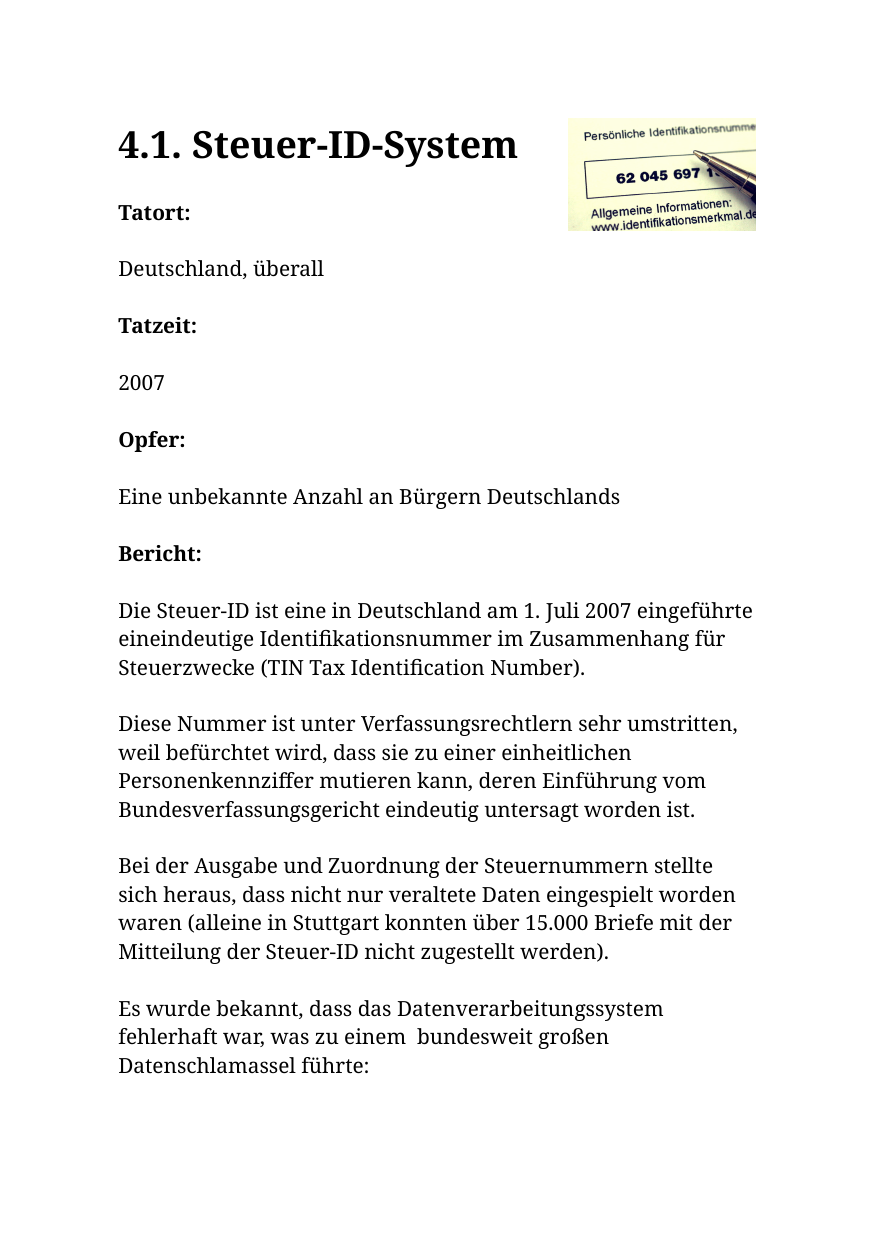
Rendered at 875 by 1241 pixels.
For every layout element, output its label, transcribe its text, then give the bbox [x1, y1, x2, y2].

text Tatzeit: [118, 311, 756, 340]
text Eine unbekannte Anzahl an Bürgern Deutschlands [118, 482, 756, 510]
text Diese Nummer ist unter Verfassungsrechtlern sehr umstritten, weil befürchtet wird, dass sie zu einer einheitlichen Personenkennziffer mutieren kann, deren Einführung vom Bundesverfassungsgericht eindeutig untersagt worden ist. [118, 709, 756, 823]
text Es wurde bekannt, dass das Datenverarbeitungssystem fehlerhaft war, was zu einem bundesweit großen Datenschlamassel führte: [118, 994, 756, 1079]
text Bei der Ausgabe und Zuordnung der Steuernummern stellte sich heraus, dass nicht nur veraltete Daten eingespielt worden waren (alleine in Stuttgart konnten über 15.000 Briefe mit der Mitteilung der Steuer-ID nicht zugestellt werden). [118, 852, 756, 965]
text Die Steuer-ID ist eine in Deutschland am 1. Juli 2007 eingeführte eineindeutige Identifikationsnummer im Zusammenhang für Steuerzwecke (TIN Tax Identification Number). [118, 596, 756, 681]
subtitle Steuer-ID-System [118, 118, 568, 169]
text Opfer: [118, 425, 756, 453]
text Deutschland, überall [118, 254, 756, 283]
text Bericht: [118, 539, 756, 567]
text 2007 [118, 368, 756, 397]
